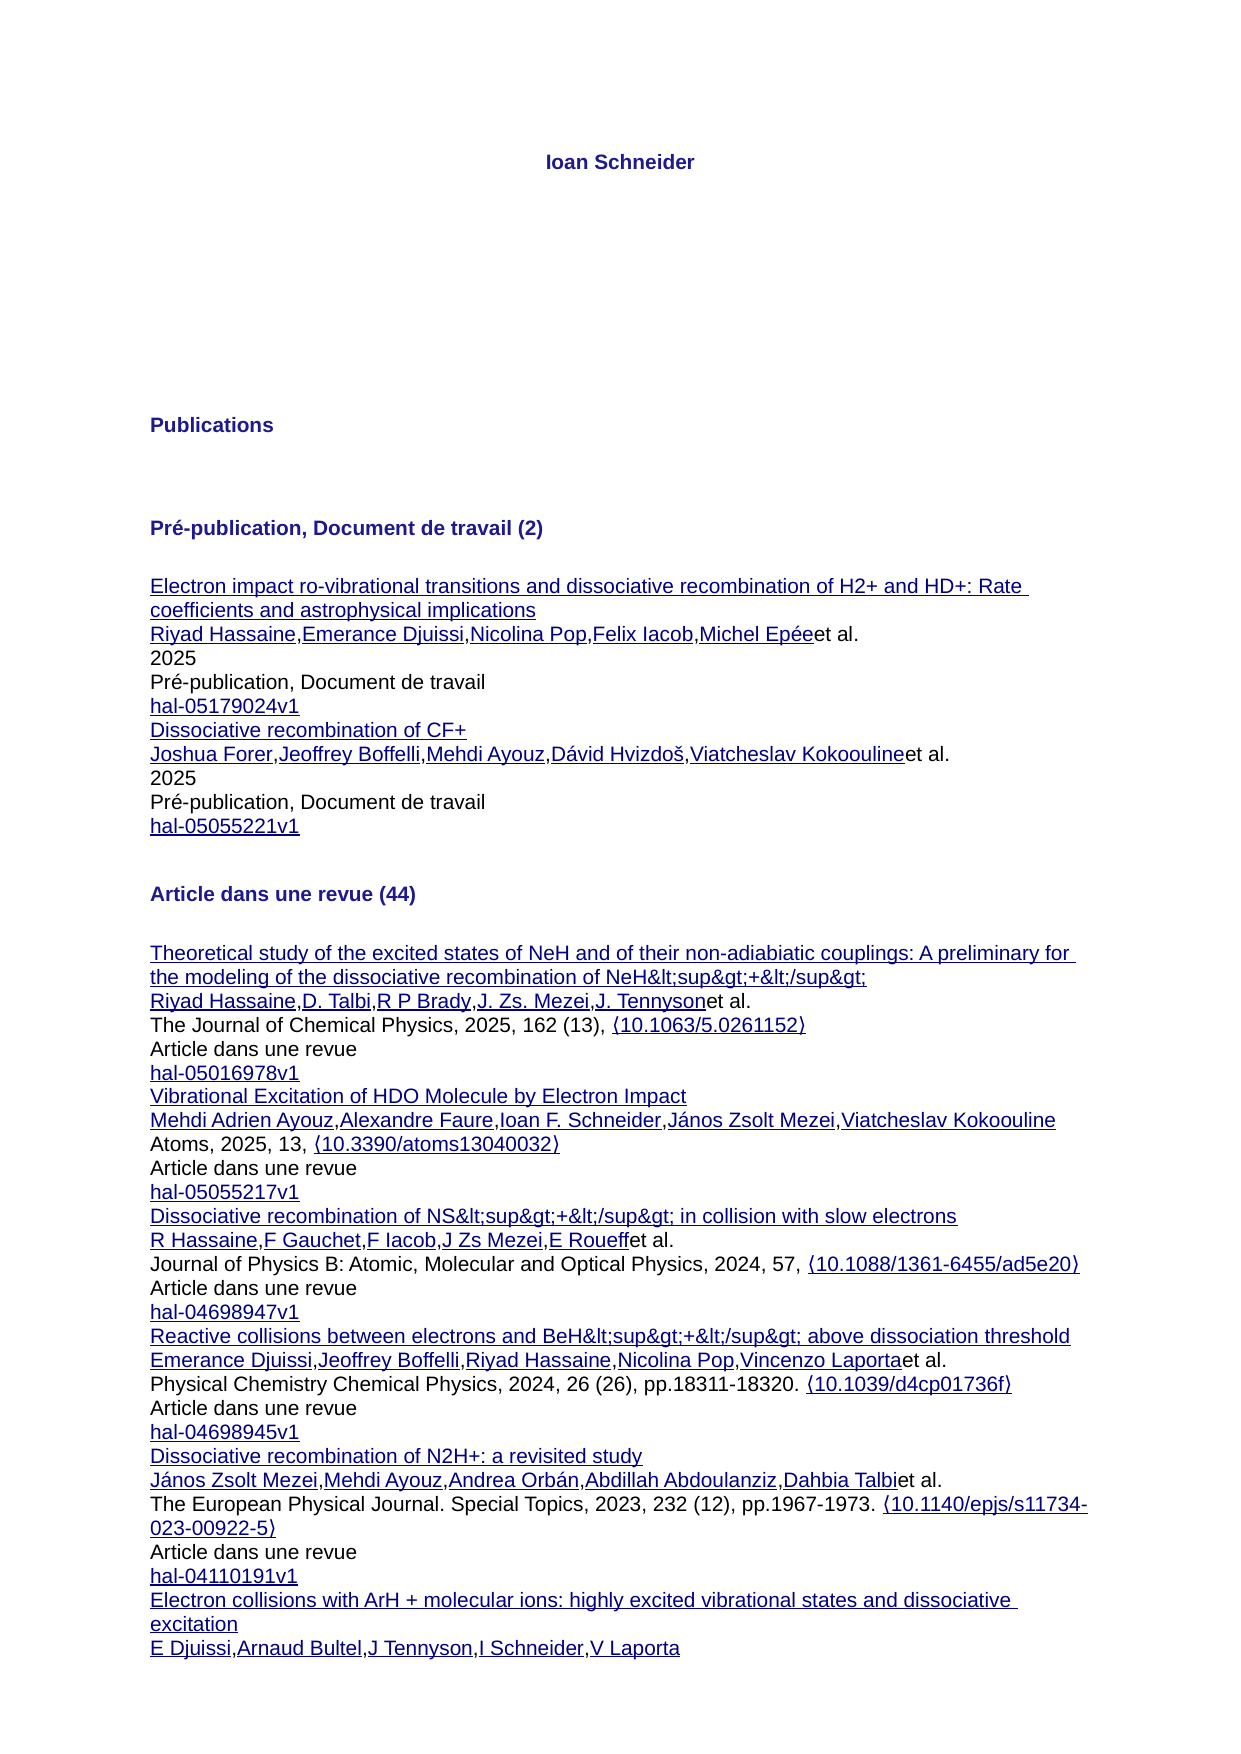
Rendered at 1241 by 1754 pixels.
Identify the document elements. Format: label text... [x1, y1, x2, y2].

table_header Electron impact ro-vibrational transitions and dissociative recombination of H2+ and HD+: Rate coefficients and astrophysical implications Riyad Hassaine,Emerance Djuissi,Nicolina Pop,Felix Iacob,Michel Epéeet al. 2025 Pré-publication, Document de travail hal-05179024v1 [150, 574, 1090, 718]
subtitle Article dans une revue (44) [150, 882, 1090, 906]
subtitle Pré-publication, Document de travail (2) [150, 516, 1090, 539]
table_header Theoretical study of the excited states of NeH and of their non-adiabiatic couplings: A preliminary for the modeling of the dissociative recombination of NeH&lt;sup&gt;+&lt;/sup&gt; Riyad Hassaine,D. Talbi,R P Brady,J. Zs. Mezei,J. Tennysonet al. The Journal of Chemical Physics, 2025, 162 (13), ⟨10.1063/5.0261152⟩ Article dans une revue hal-05016978v1 [150, 941, 1090, 1084]
table_cell Electron collisions with ArH + molecular ions: highly excited vibrational states and dissociative excitation E Djuissi,Arnaud Bultel,J Tennyson,I Schneider,V Laporta [150, 1588, 1090, 1659]
table_cell Dissociative recombination of NS&lt;sup&gt;+&lt;/sup&gt; in collision with slow electrons R Hassaine,F Gauchet,F Iacob,J Zs Mezei,E Roueffet al. Journal of Physics B: Atomic, Molecular and Optical Physics, 2024, 57, ⟨10.1088/1361-6455/ad5e20⟩ Article dans une revue hal-04698947v1 [150, 1204, 1090, 1324]
table_cell Dissociative recombination of N2H+: a revisited study János Zsolt Mezei,Mehdi Ayouz,Andrea Orbán,Abdillah Abdoulanziz,Dahbia Talbiet al. The European Physical Journal. Special Topics, 2023, 232 (12), pp.1967-1973. ⟨10.1140/epjs/s11734-023-00922-5⟩ Article dans une revue hal-04110191v1 [150, 1444, 1090, 1587]
table_cell Vibrational Excitation of HDO Molecule by Electron Impact Mehdi Adrien Ayouz,Alexandre Faure,Ioan F. Schneider,János Zsolt Mezei,Viatcheslav Kokoouline Atoms, 2025, 13, ⟨10.3390/atoms13040032⟩ Article dans une revue hal-05055217v1 [150, 1084, 1090, 1204]
subtitle Ioan Schneider [150, 150, 1090, 174]
table_cell Dissociative recombination of CF+ Joshua Forer,Jeoffrey Boffelli,Mehdi Ayouz,Dávid Hvizdoš,Viatcheslav Kokooulineet al. 2025 Pré-publication, Document de travail hal-05055221v1 [150, 718, 1090, 837]
subtitle Publications [150, 412, 1090, 436]
table_cell Reactive collisions between electrons and BeH&lt;sup&gt;+&lt;/sup&gt; above dissociation threshold Emerance Djuissi,Jeoffrey Boffelli,Riyad Hassaine,Nicolina Pop,Vincenzo Laportaet al. Physical Chemistry Chemical Physics, 2024, 26 (26), pp.18311-18320. ⟨10.1039/d4cp01736f⟩ Article dans une revue hal-04698945v1 [150, 1324, 1090, 1444]
